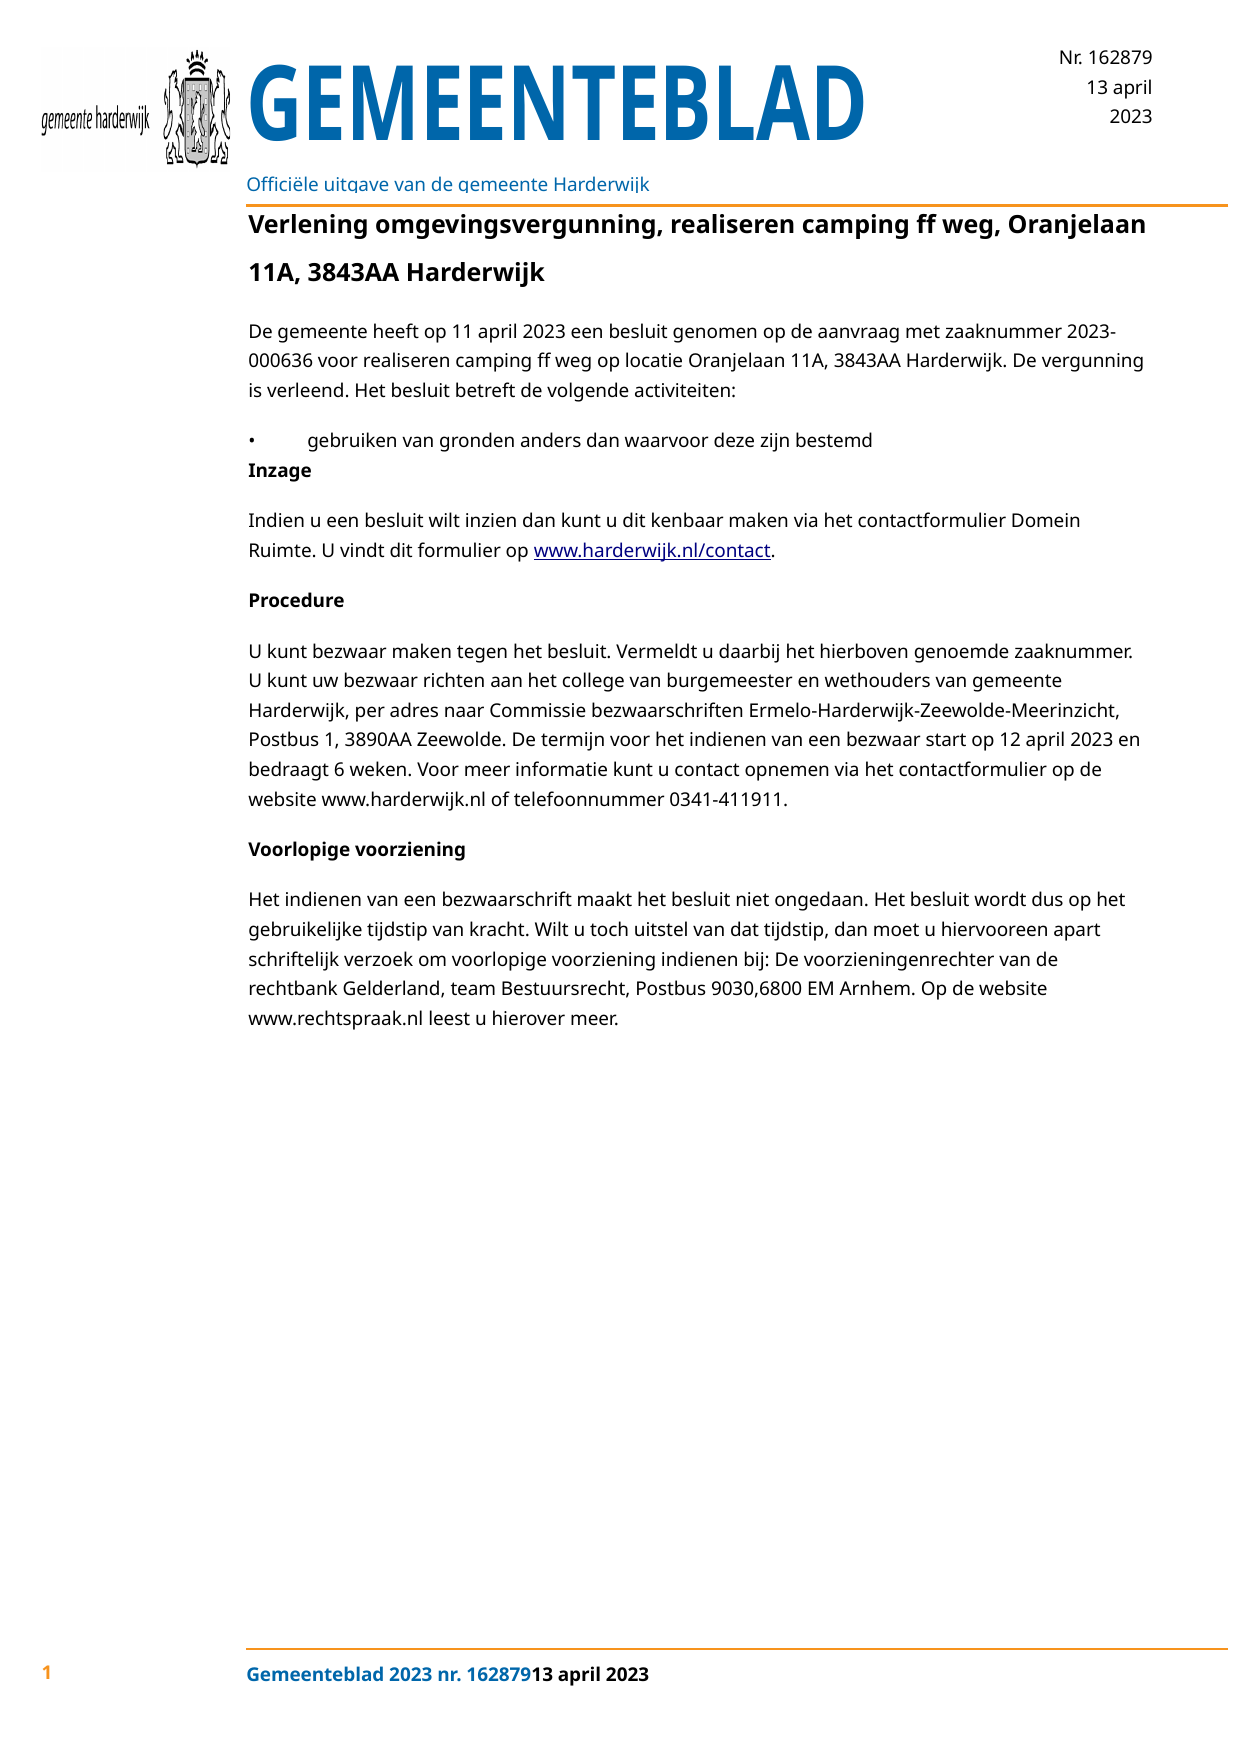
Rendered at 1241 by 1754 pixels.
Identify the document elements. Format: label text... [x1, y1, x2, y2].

text Indien u een besluit wilt inzien dan kunt u dit kenbaar maken via het contactformulier Domein Ruimte. U vindt dit formulier op www.harderwijk.nl/contact. [248, 507, 1152, 563]
text Het indienen van een bezwaarschrift maakt het besluit niet ongedaan. Het besluit wordt dus op het gebruikelijke tijdstip van kracht. Wilt u toch uitstel van dat tijdstip, dan moet u hiervooreen apart schriftelijk verzoek om voorlopige voorziening indienen bij: De voorzieningenrechter van de rechtbank Gelderland, team Bestuursrecht, Postbus 9030,6800 EM Arnhem. Op de website www.rechtspraak.nl leest u hierover meer. [248, 887, 1152, 1031]
text U kunt bezwaar maken tegen het besluit. Vermeldt u daarbij het hierboven genoemde zaaknummer. U kunt uw bezwaar richten aan het college van burgemeester en wethouders van gemeente Harderwijk, per adres naar Commissie bezwaarschriften Ermelo-Harderwijk-Zeewolde-Meerinzicht, Postbus 1, 3890AA Zeewolde. De termijn voor het indienen van een bezwaar start op 12 april 2023 en bedraagt 6 weken. Voor meer informatie kunt u contact opnemen via het contactformulier op de website www.harderwijk.nl of telefoonnummer 0341-411911. [248, 638, 1152, 812]
text Procedure [248, 587, 1152, 613]
picture [41, 47, 231, 172]
list gebruiken van gronden anders dan waarvoor deze zijn bestemd [248, 427, 1152, 453]
text De gemeente heeft op 11 april 2023 een besluit genomen op de aanvraag met zaaknummer 2023-000636 voor realiseren camping ff weg op locatie Oranjelaan 11A, 3843AA Harderwijk. De vergunning is verleend. Het besluit betreft de volgende activiteiten: [248, 318, 1152, 403]
text Verlening omgevingsvergunning, realiseren camping ff weg, Oranjelaan 11A, 3843AA Harderwijk [248, 207, 1152, 288]
text Inzage [248, 457, 1152, 483]
text Voorlopige voorziening [248, 836, 1152, 862]
